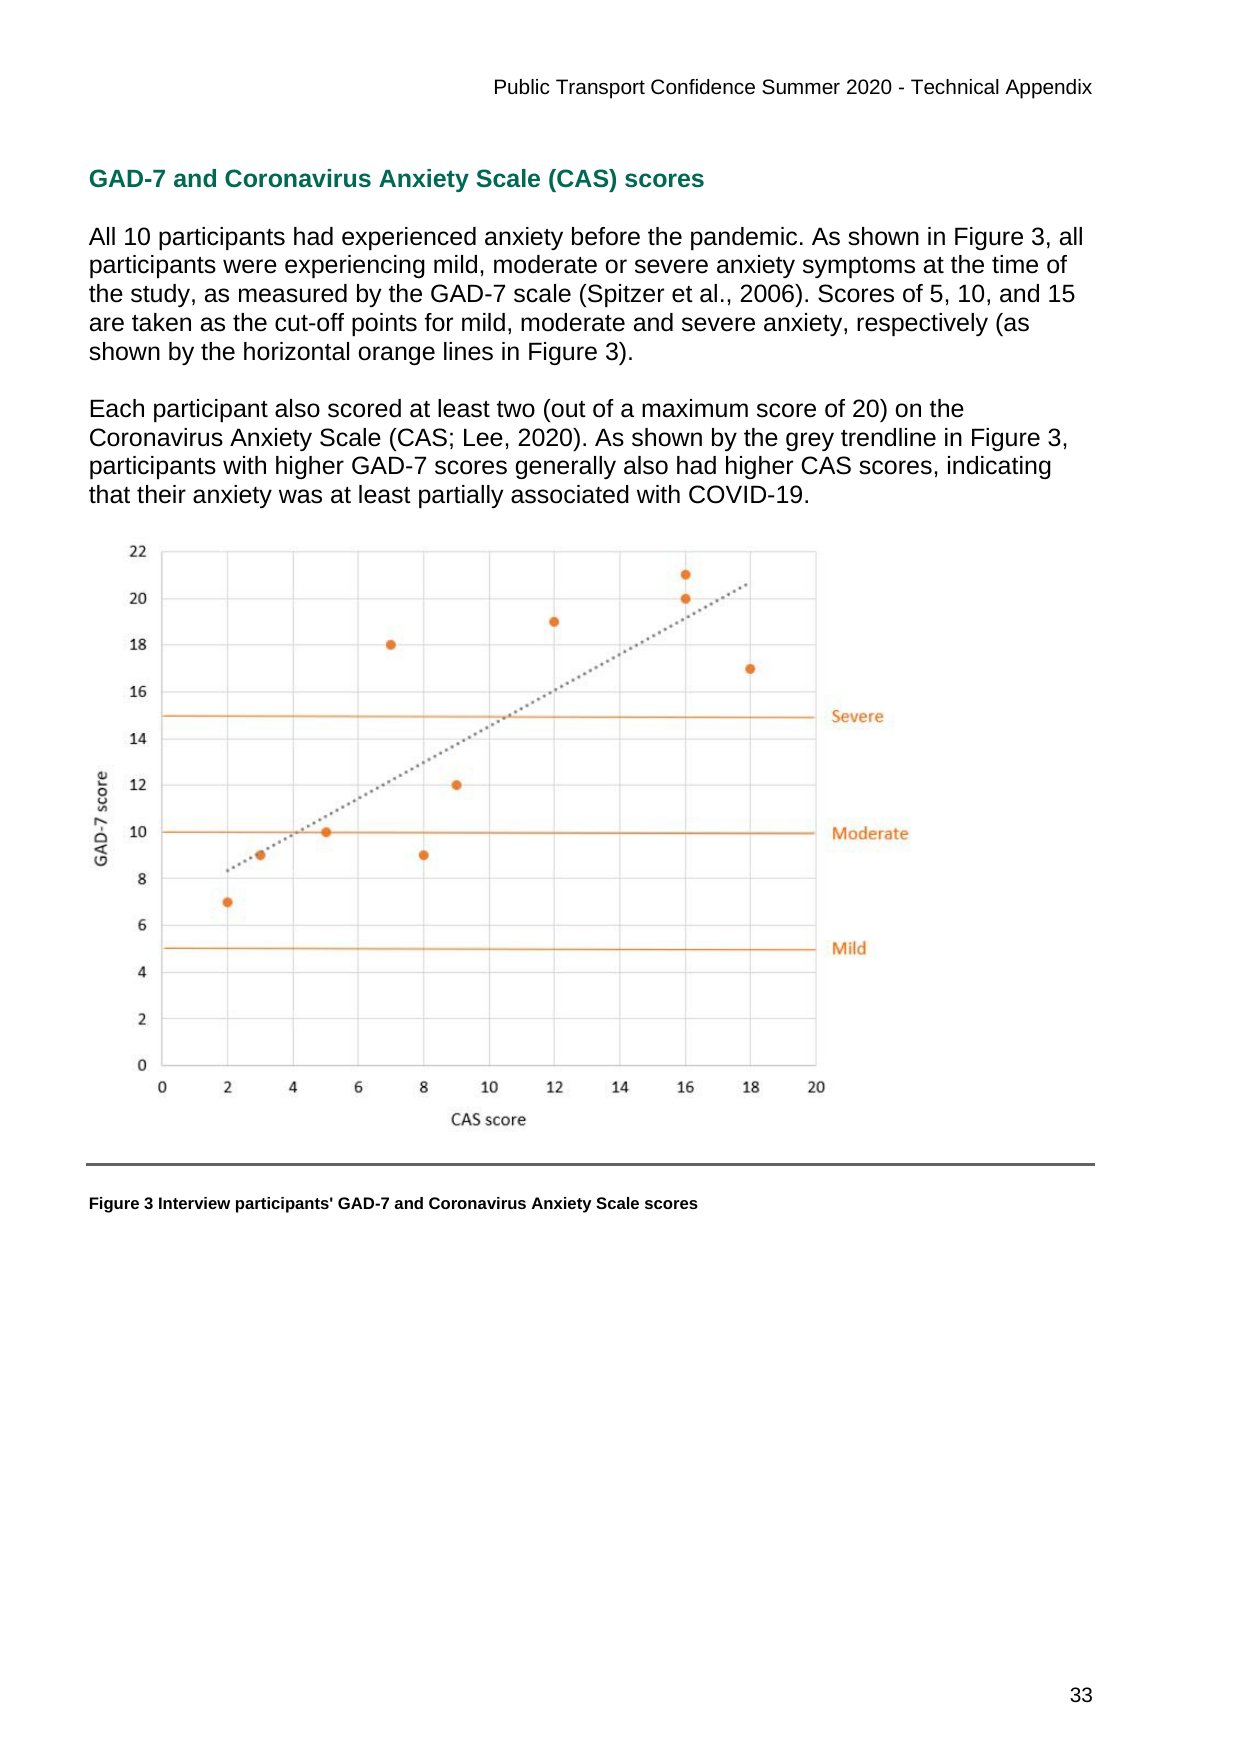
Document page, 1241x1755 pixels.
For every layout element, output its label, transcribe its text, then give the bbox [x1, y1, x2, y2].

text All 10 participants had experienced anxiety before the pandemic. As shown in Figure 3, all participants were experiencing mild, moderate or severe anxiety symptoms at the time of the study, as measured by the GAD-7 scale (Spitzer et al., 2006). Scores of 5, 10, and 15 are taken as the cut-off points for mild, moderate and severe anxiety, respectively (as shown by the horizontal orange lines in Figure 3). [88, 222, 1087, 365]
text Figure 3 Interview participants' GAD-7 and Coronavirus Anxiety Scale scores [88, 1194, 1163, 1213]
subtitle GAD-7 and Coronavirus Anxiety Scale (CAS) scores [88, 164, 1163, 193]
text Each participant also scored at least two (out of a maximum score of 20) on the Coronavirus Anxiety Scale (CAS; Lee, 2020). As shown by the grey trendline in Figure 3, participants with higher GAD-7 scores generally also had higher CAS scores, indicating that their anxiety was at least partially associated with COVID-19. [88, 394, 1072, 509]
